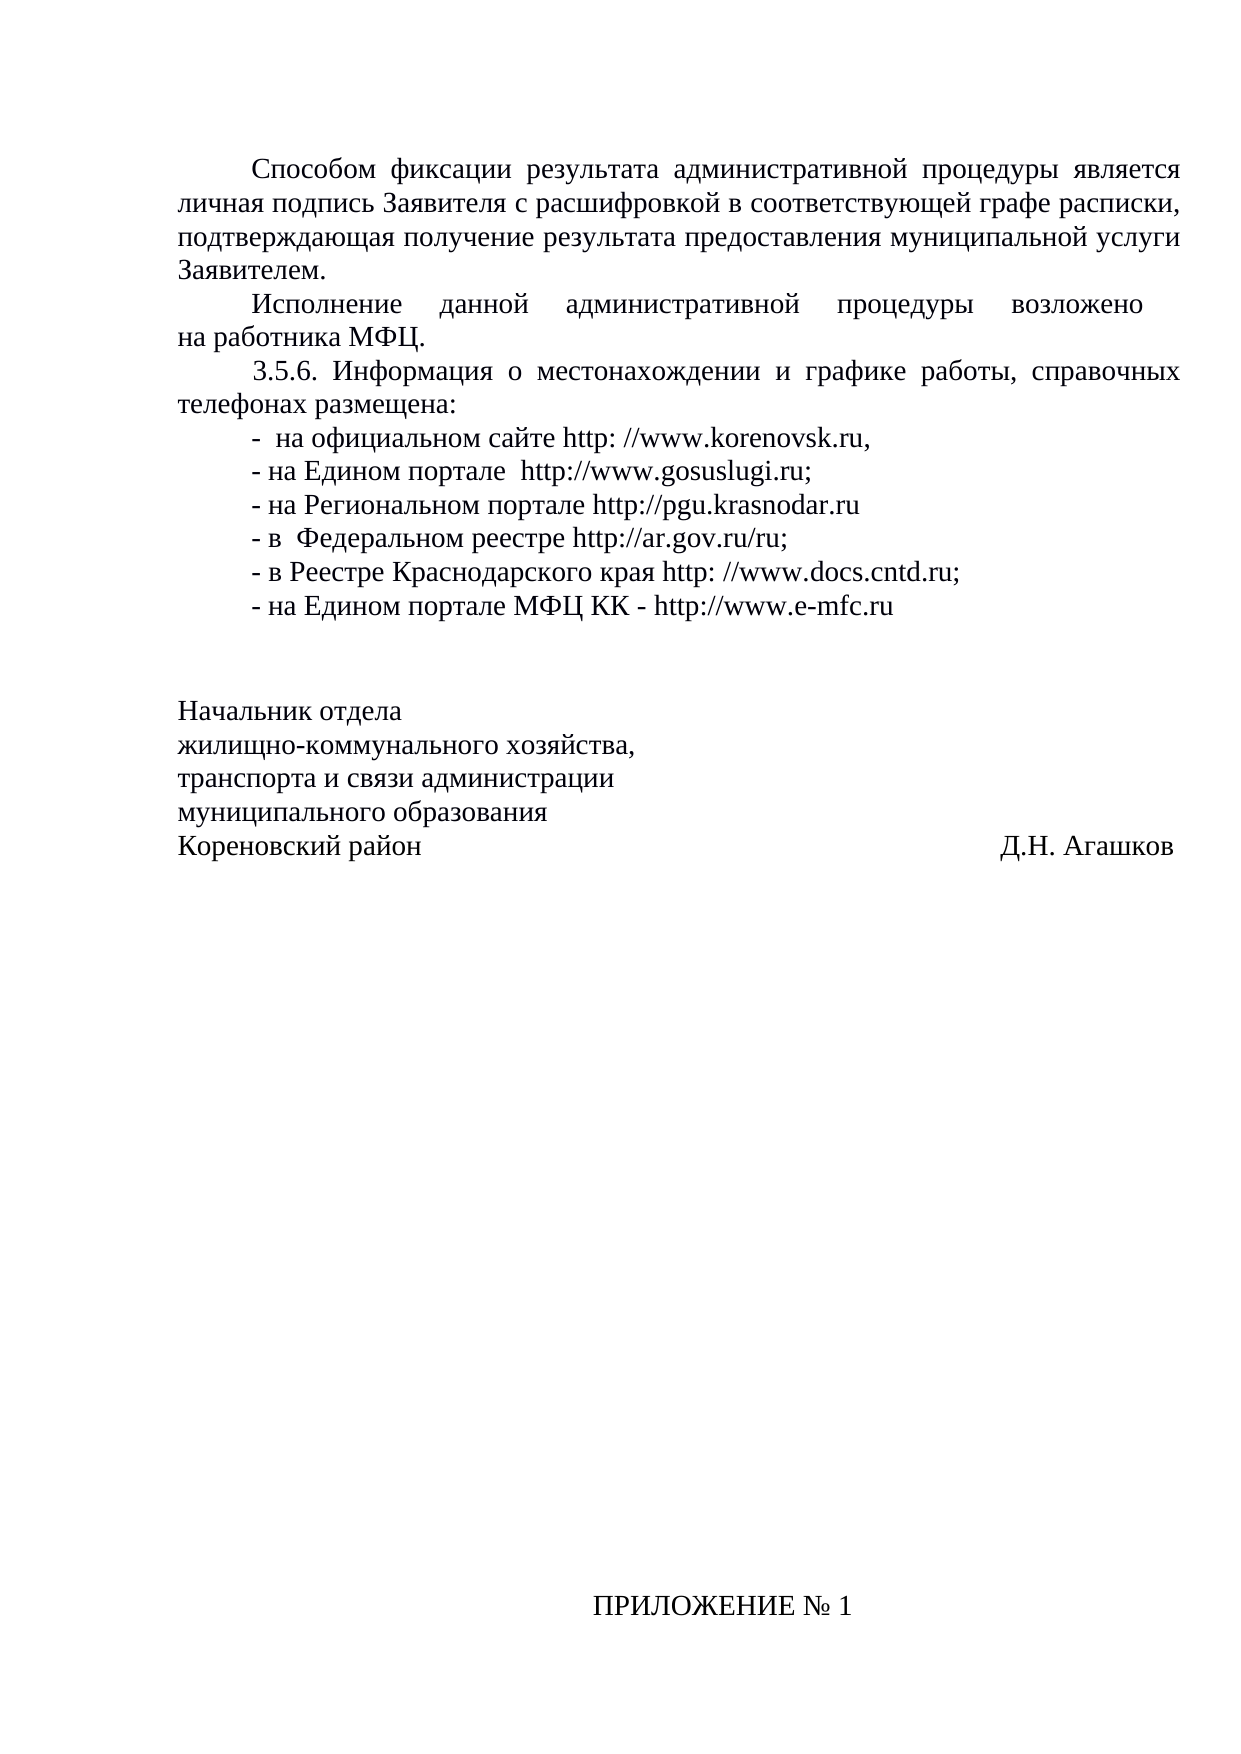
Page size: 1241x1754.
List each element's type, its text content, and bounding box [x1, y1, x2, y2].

text Исполнение данной административной процедуры возложено на работника МФЦ. [177, 286, 1181, 353]
text муниципального образования [177, 794, 1181, 828]
text - на Региональном портале http://pgu.krasnodar.ru [177, 487, 1181, 521]
text - в Реестре Краснодарского края http: //www.docs.cntd.ru; [177, 554, 1181, 588]
text жилищно-коммунального хозяйства, [177, 727, 1181, 761]
text ПРИЛОЖЕНИЕ № 1 [177, 1588, 1181, 1622]
text 3.5.6. Информация о местонахождении и графике работы, справочных телефонах размещена: [177, 353, 1181, 420]
text Кореновский район Д.Н. Агашков [177, 828, 1181, 861]
subtitle - в Федеральном реестре http://ar.gov.ru/ru; [177, 521, 1181, 554]
text - на Едином портале http://www.gosuslugi.ru; [177, 453, 1181, 487]
text Способом фиксации результата административной процедуры является личная подпись Заявителя с расшифровкой в соответствующей графе расписки, подтверждающая получение результата предоставления муниципальной услуги Заявителем. [177, 152, 1181, 286]
text - на официальном сайте http: //www.korenovsk.ru, [177, 420, 1181, 453]
text Начальник отдела [177, 693, 1181, 727]
text транспорта и связи администрации [177, 761, 1181, 794]
text - на Едином портале МФЦ КК - http://www.e-mfc.ru [177, 588, 1181, 621]
